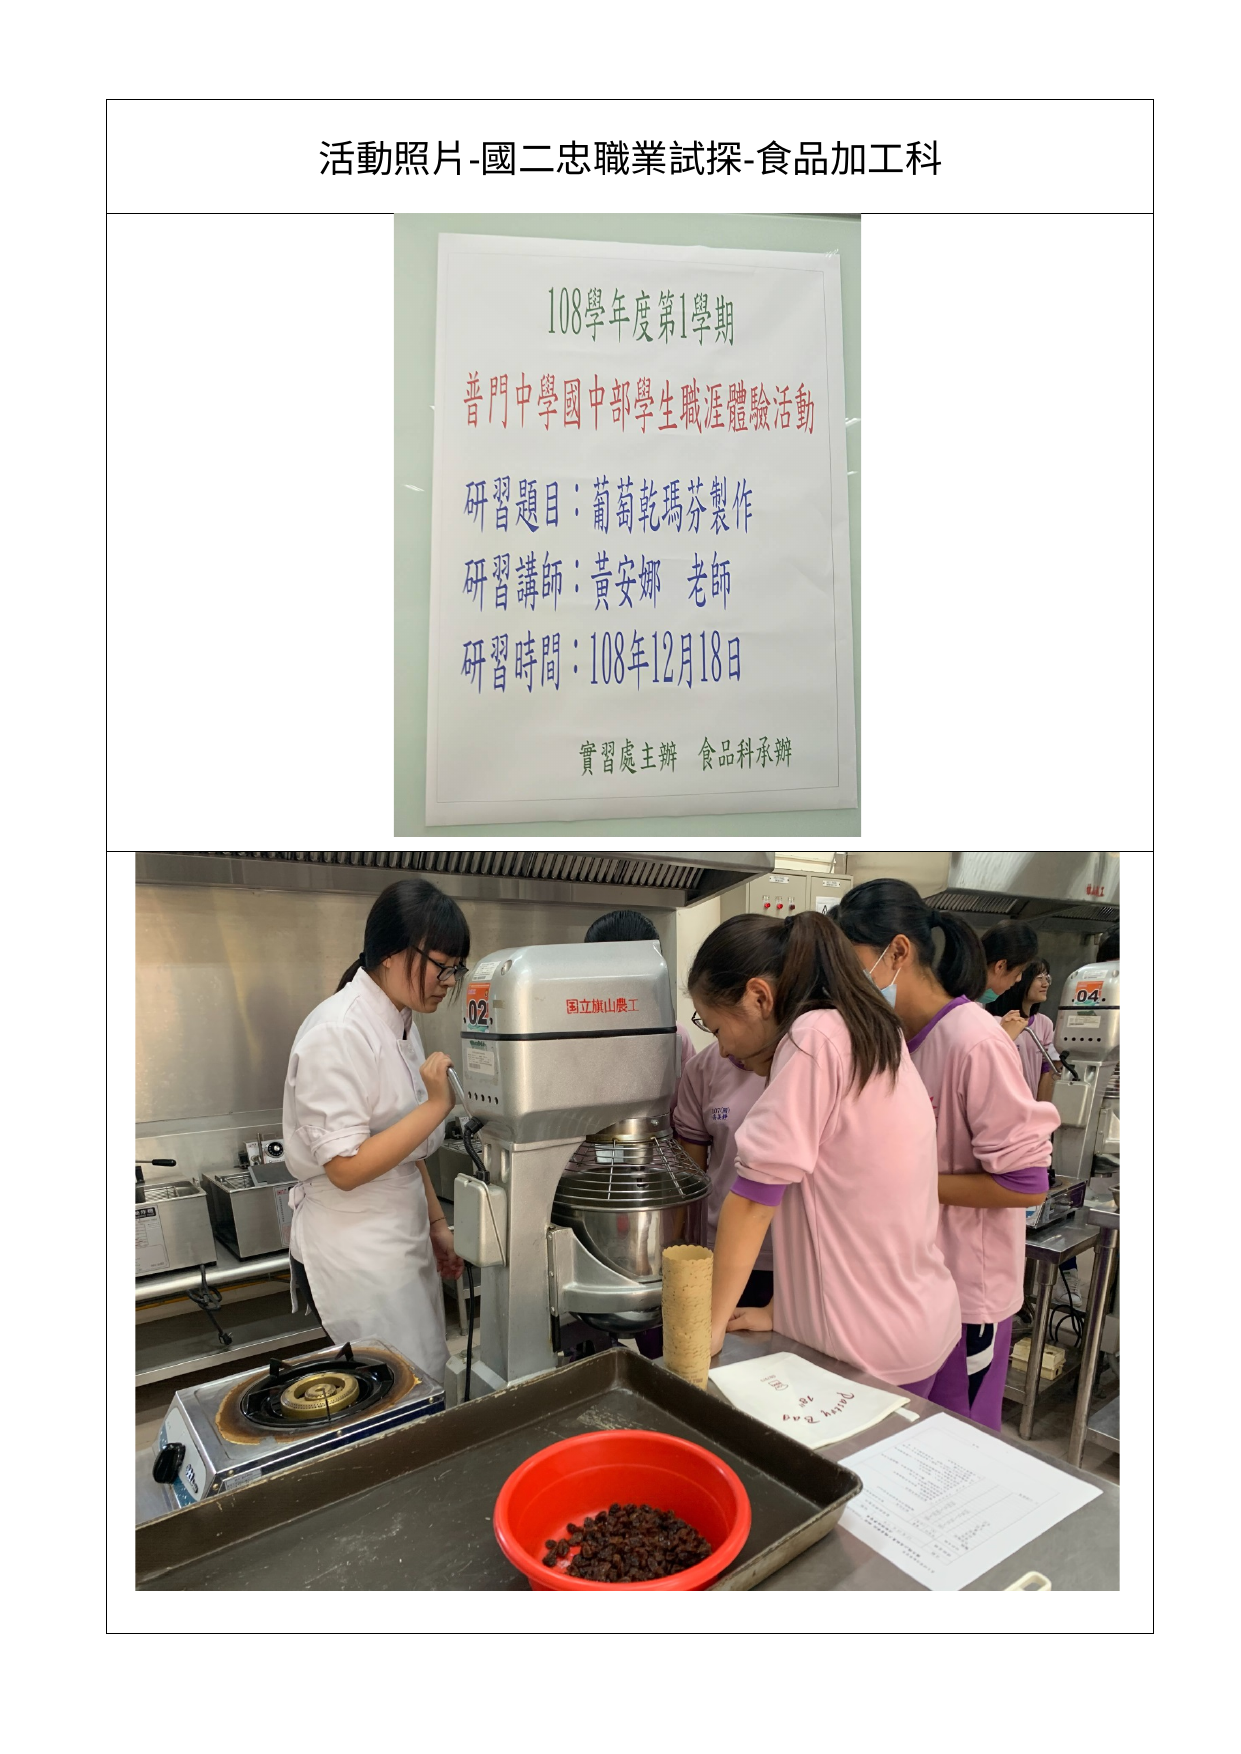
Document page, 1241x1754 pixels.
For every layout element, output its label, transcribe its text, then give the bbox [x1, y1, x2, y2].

table_header 活動照片-國二忠職業試探-食品加工科 [107, 100, 1153, 212]
table_cell [107, 852, 1153, 1633]
picture [135, 852, 1120, 1591]
picture [393, 213, 862, 837]
table_cell [107, 214, 1153, 851]
